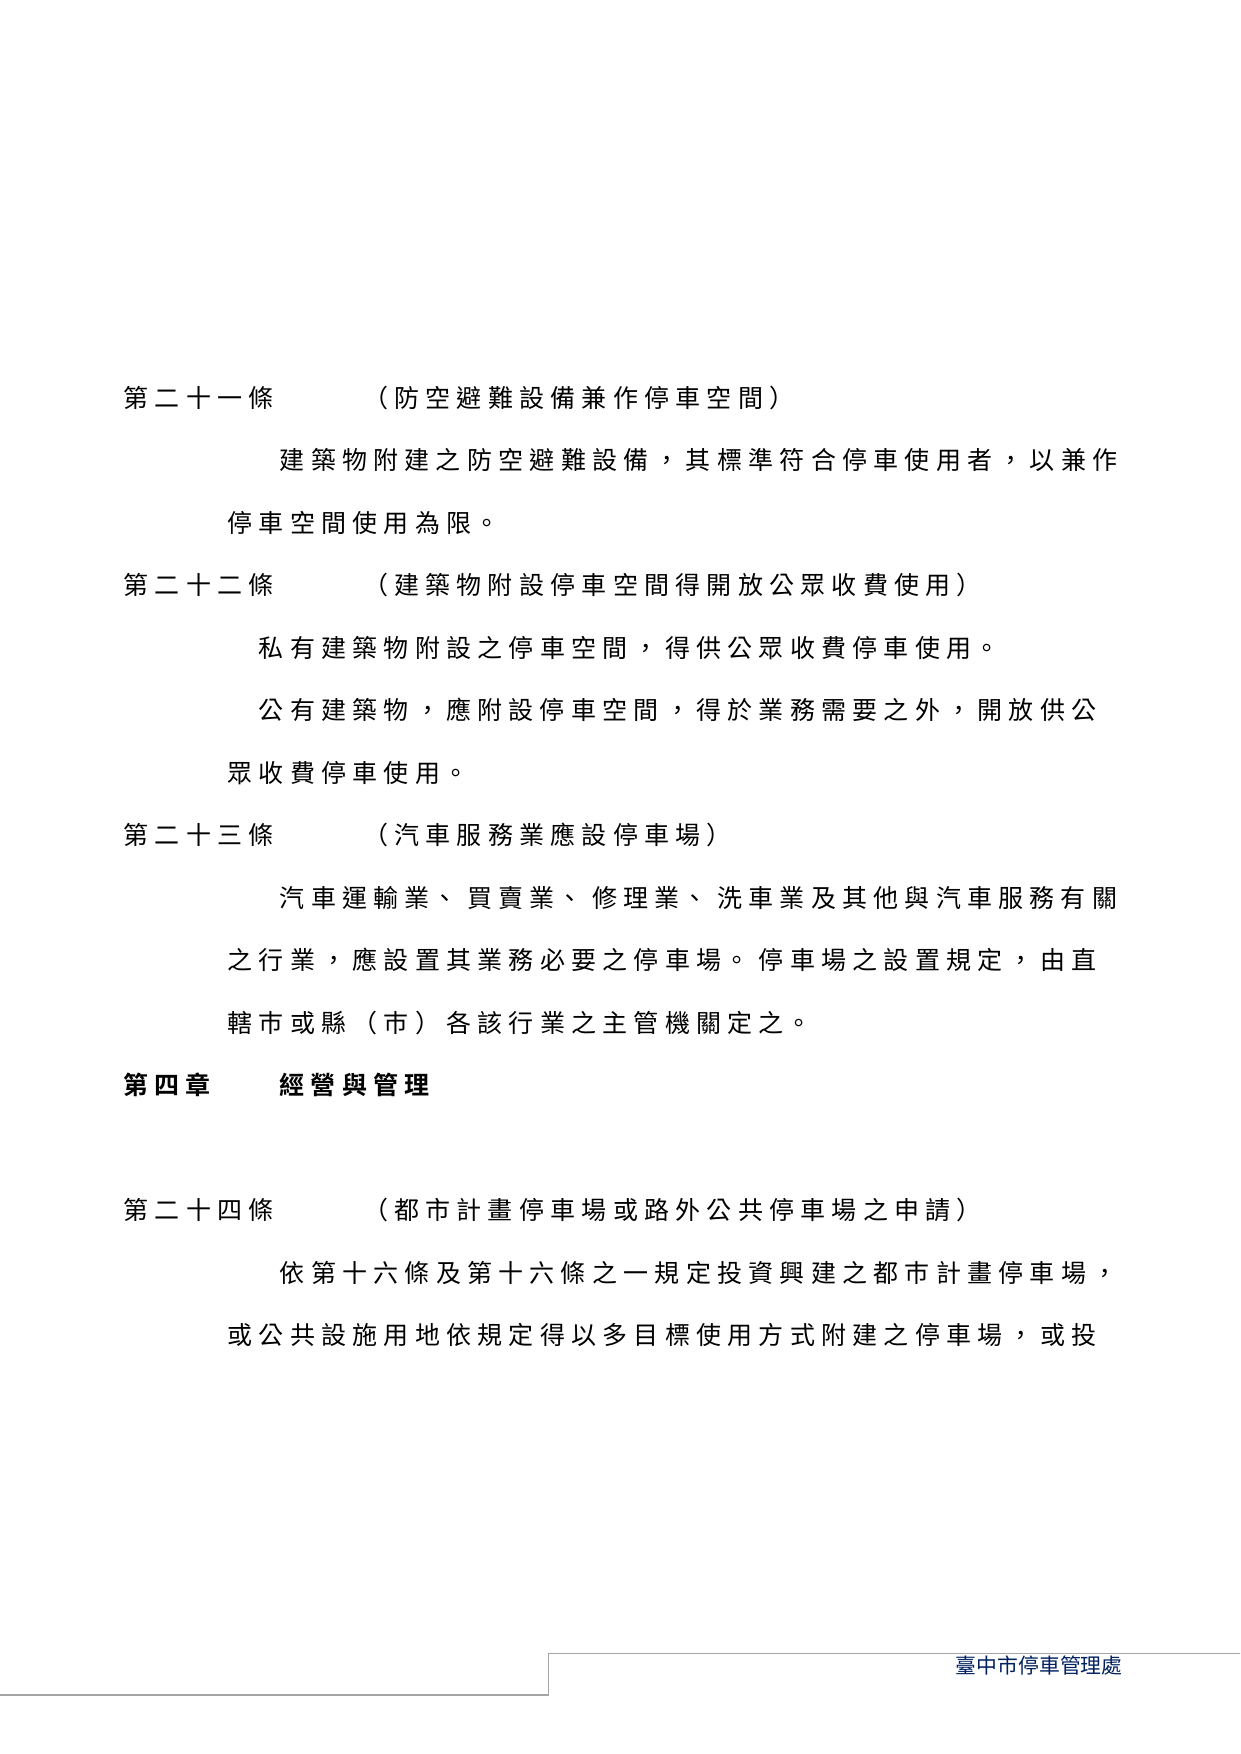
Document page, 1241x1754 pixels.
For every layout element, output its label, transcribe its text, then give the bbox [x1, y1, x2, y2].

text 公有建築物，應附設停車空間，得於業務需要之外，開放供公眾收費停車使用。 [220, 667, 1120, 792]
text 第四章 經營與管理 [120, 1042, 1120, 1104]
text 建築物附建之防空避難設備，其標準符合停車使用者，以兼作停車空間使用為限。 [220, 417, 1120, 542]
text 私有建築物附設之停車空間，得供公眾收費停車使用。 [220, 604, 1120, 667]
text 第二十四條 （都市計畫停車場或路外公共停車場之申請） [120, 1167, 1120, 1229]
text 第二十二條 （建築物附設停車空間得開放公眾收費使用） [120, 542, 1120, 604]
text 依第十六條及第十六條之一規定投資興建之都巿計畫停車場，或公共設施用地依規定得以多目標使用方式附建之停車場，或投 [220, 1229, 1120, 1354]
text 第二十三條 （汽車服務業應設停車場） [120, 792, 1120, 854]
text 第二十一條 （防空避難設備兼作停車空間） [120, 354, 1120, 417]
text 汽車運輸業、買賣業、修理業、洗車業及其他與汽車服務有關之行業，應設置其業務必要之停車場。停車場之設置規定，由直轄巿或縣（巿）各該行業之主管機關定之。 [220, 854, 1120, 1042]
